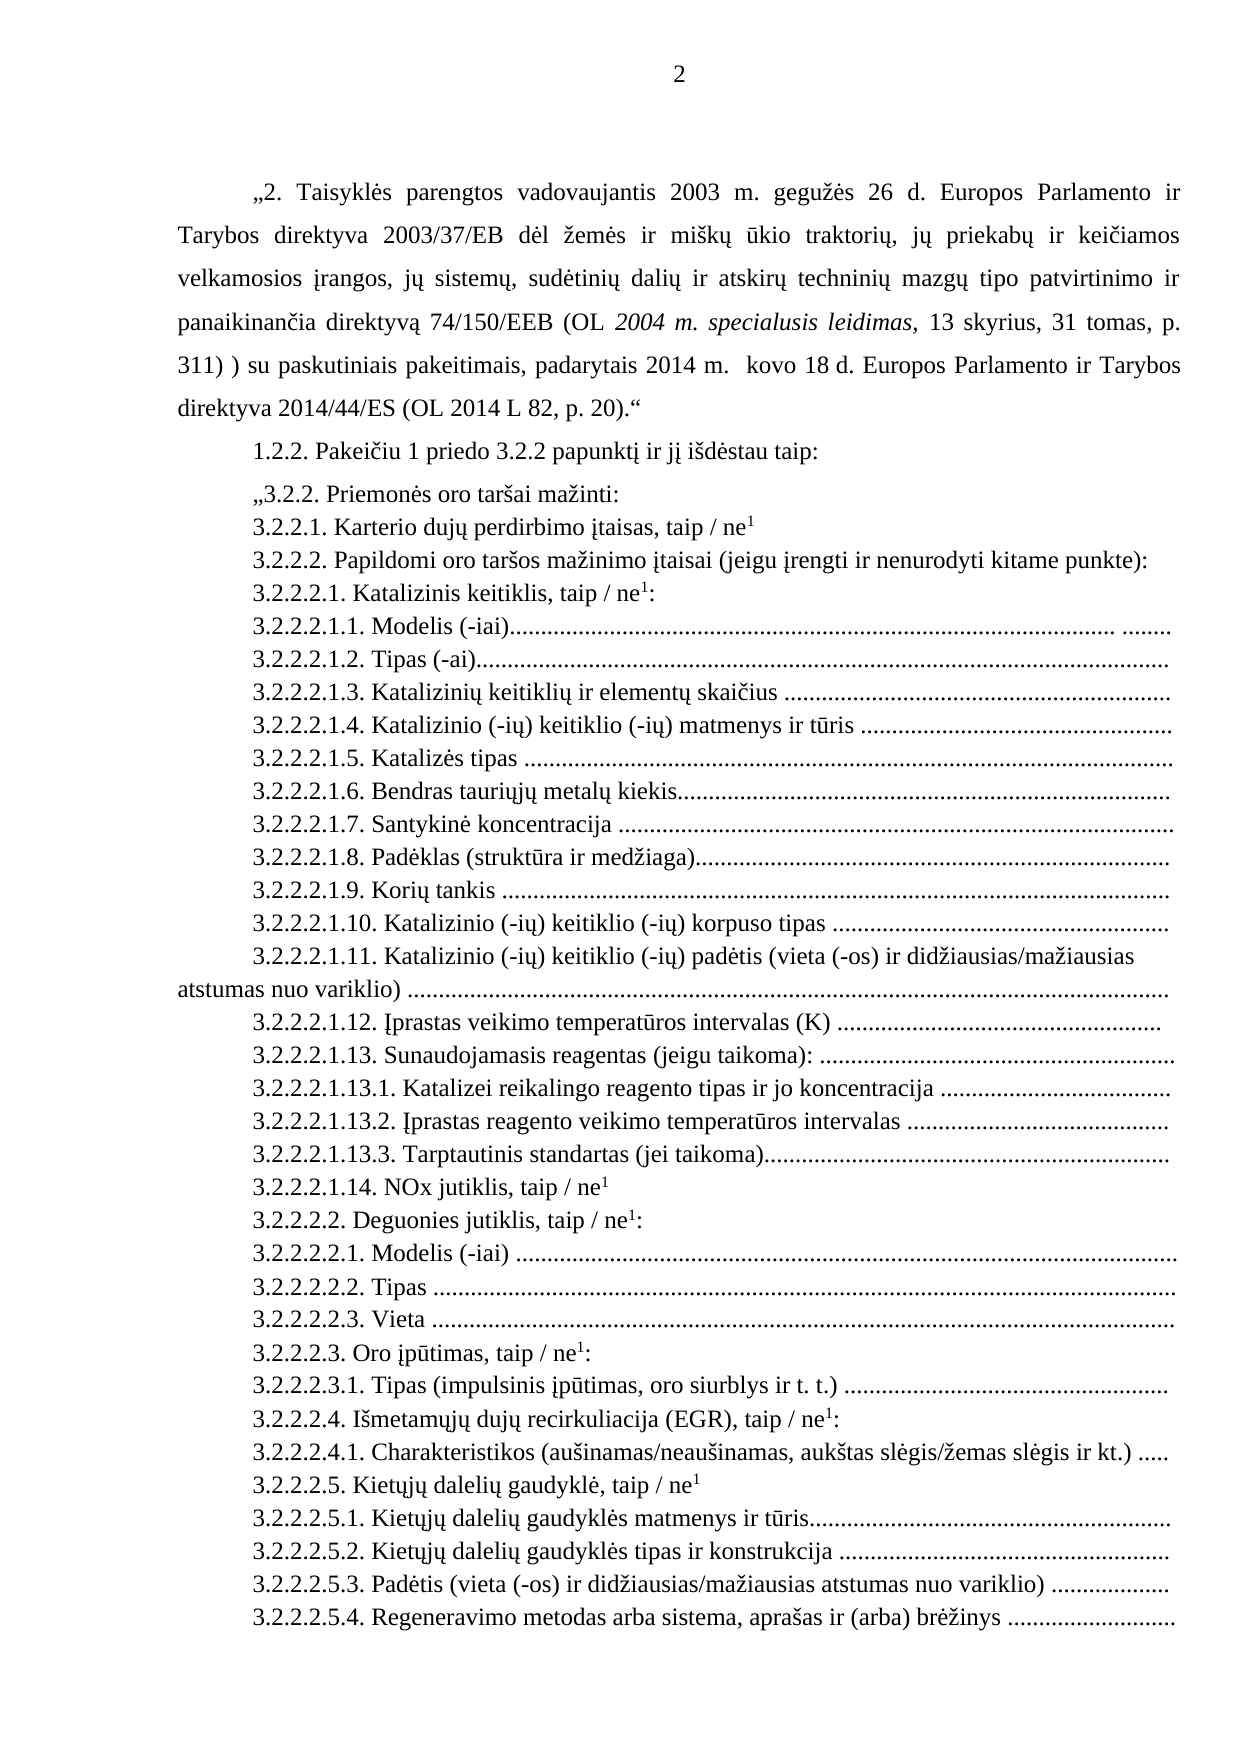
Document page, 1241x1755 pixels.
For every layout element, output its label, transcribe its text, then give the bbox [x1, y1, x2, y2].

text 3.2.2.2.1.8. Padėklas (struktūra ir medžiaga)............................................................................ [177, 842, 1181, 871]
text 3.2.2.2.1.2. Tipas (-ai)............................................................................................................... [177, 644, 1181, 673]
text 3.2.2.2.2.1. Modelis (-iai) .......................................................................................................... [177, 1238, 1181, 1267]
text „3.2.2. Priemonės oro taršai mažinti: [177, 479, 1181, 508]
text 3.2.2.2.1.6. Bendras tauriųjų metalų kiekis............................................................................... [177, 776, 1181, 805]
text 3.2.2.2.1.1. Modelis (-iai)................................................................................................. ........ [177, 611, 1181, 640]
text 3.2.2.2.5.3. Padėtis (vieta (-os) ir didžiausias/mažiausias atstumas nuo variklio) ................... [177, 1569, 1181, 1597]
text 3.2.2.2.1.9. Korių tankis ........................................................................................................... [177, 875, 1181, 904]
text 3.2.2.2.1.13. Sunaudojamasis reagentas (jeigu taikoma): ......................................................... [177, 1040, 1181, 1069]
text 3.2.2.2.5.4. Regeneravimo metodas arba sistema, aprašas ir (arba) brėžinys ........................... [177, 1602, 1181, 1631]
text 3.2.2.2.1.13.2. Įprastas reagento veikimo temperatūros intervalas .......................................... [177, 1106, 1181, 1135]
text 3.2.2.2.1.13.1. Katalizei reikalingo reagento tipas ir jo koncentracija ..................................... [177, 1073, 1181, 1102]
text 3.2.2.2. Papildomi oro taršos mažinimo įtaisai (jeigu įrengti ir nenurodyti kitame punkte): [177, 545, 1181, 574]
text 3.2.2.1. Karterio dujų perdirbimo įtaisas, taip / ne1 [177, 512, 1181, 541]
text 1.2.2. Pakeičiu 1 priedo 3.2.2 papunktį ir jį išdėstau taip: [177, 436, 1181, 465]
text 3.2.2.2.1.12. Įprastas veikimo temperatūros intervalas (K) .................................................... [177, 1007, 1181, 1036]
text 3.2.2.2.2.3. Vieta ....................................................................................................................... [177, 1304, 1181, 1333]
text 3.2.2.2.1.3. Katalizinių keitiklių ir elementų skaičius .............................................................. [177, 677, 1181, 706]
text 3.2.2.2.3. Oro įpūtimas, taip / ne1: [177, 1338, 1181, 1366]
text 3.2.2.2.1.4. Katalizinio (-ių) keitiklio (-ių) matmenys ir tūris .................................................. [177, 710, 1181, 739]
text 3.2.2.2.1.7. Santykinė koncentracija ......................................................................................... [177, 809, 1181, 838]
text 3.2.2.2.5. Kietųjų dalelių gaudyklė, taip / ne1 [177, 1470, 1181, 1498]
text 3.2.2.2.1. Katalizinis keitiklis, taip / ne1: [177, 578, 1181, 607]
text 3.2.2.2.1.5. Katalizės tipas ........................................................................................................ [177, 743, 1181, 772]
text 3.2.2.2.3.1. Tipas (impulsinis įpūtimas, oro siurblys ir t. t.) .................................................... [177, 1371, 1181, 1399]
text 3.2.2.2.1.14. NOx jutiklis, taip / ne1 [177, 1172, 1181, 1201]
text 3.2.2.2.4.1. Charakteristikos (aušinamas/neaušinamas, aukštas slėgis/žemas slėgis ir kt.) ..... [177, 1437, 1181, 1465]
text „2. Taisyklės parengtos vadovaujantis 2003 m. gegužės 26 d. Europos Parlamento ir Tarybos direktyva 2003/37/EB dėl žemės ir miškų ūkio traktorių, jų priekabų ir keičiamos velkamosios įrangos, jų sistemų, sudėtinių dalių ir atskirų techninių mazgų tipo patvirtinimo ir panaikinančia direktyvą 74/150/EEB (OL 2004 m. specialusis leidimas, 13 skyrius, 31 tomas, p. 311) ) su paskutiniais pakeitimais, padarytais 2014 m. kovo 18 d. Europos Parlamento ir Tarybos direktyva 2014/44/ES (OL 2014 L 82, p. 20).“ [177, 177, 1181, 422]
text 3.2.2.2.5.2. Kietųjų dalelių gaudyklės tipas ir konstrukcija ..................................................... [177, 1536, 1181, 1564]
text 3.2.2.2.1.13.3. Tarptautinis standartas (jei taikoma)................................................................. [177, 1139, 1181, 1168]
text 3.2.2.2.4. Išmetamųjų dujų recirkuliacija (EGR), taip / ne1: [177, 1404, 1181, 1432]
text 3.2.2.2.2.2. Tipas ....................................................................................................................... [177, 1272, 1181, 1300]
text 3.2.2.2.5.1. Kietųjų dalelių gaudyklės matmenys ir tūris.......................................................... [177, 1503, 1181, 1531]
text 3.2.2.2.2. Deguonies jutiklis, taip / ne1: [177, 1206, 1181, 1234]
text 3.2.2.2.1.11. Katalizinio (-ių) keitiklio (-ių) padėtis (vieta (-os) ir didžiausias/mažiausias atstumas nuo variklio) .......................................................................................................................... [177, 941, 1181, 1003]
text 3.2.2.2.1.10. Katalizinio (-ių) keitiklio (-ių) korpuso tipas ...................................................... [177, 908, 1181, 937]
